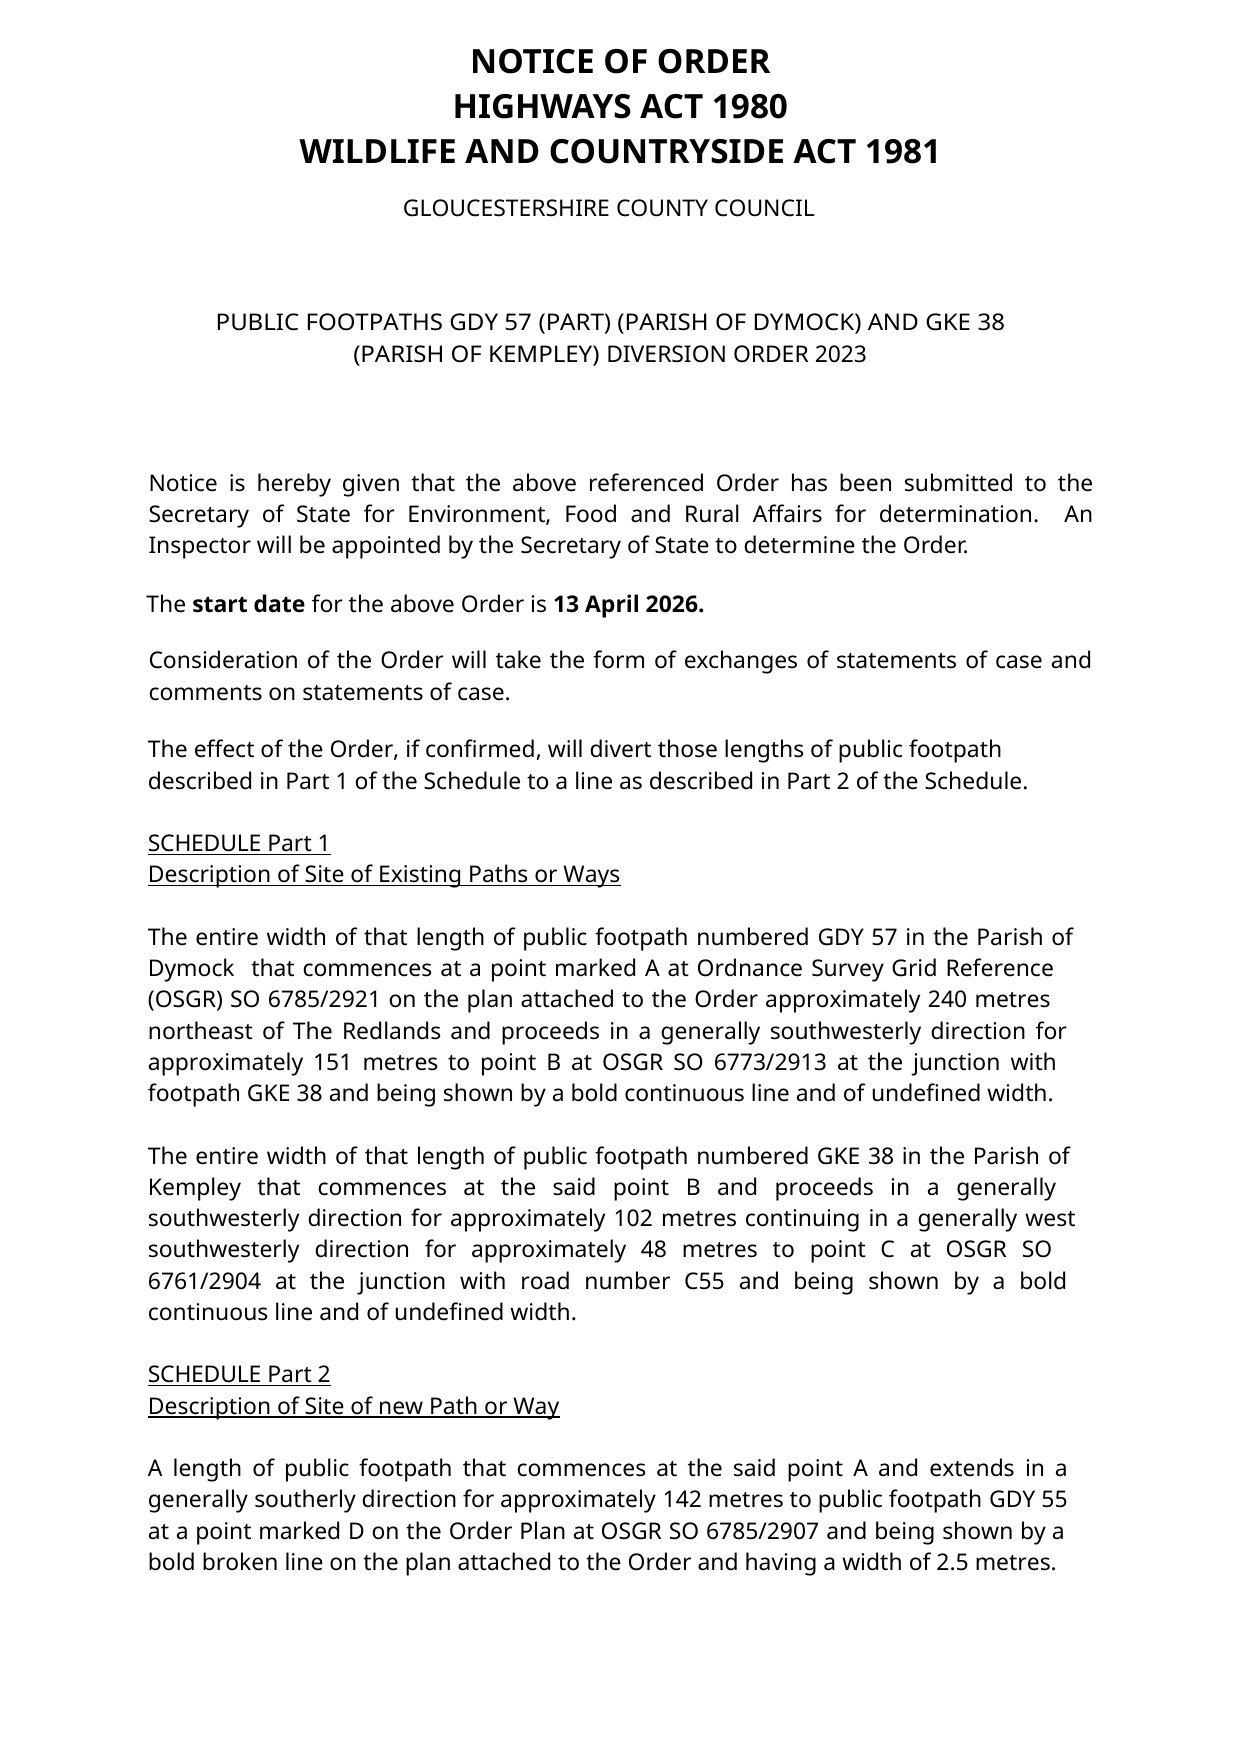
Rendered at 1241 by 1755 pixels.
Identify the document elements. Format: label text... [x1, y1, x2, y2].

text WILDLIFE AND COUNTRYSIDE ACT 1981 [148, 128, 1093, 174]
text The effect of the Order, if confirmed, will divert those lengths of public footpath described in Part 1 of the Schedule to a line as described in Part 2 of the Schedule. [148, 733, 1093, 796]
text The start date for the above Order is 13 April 2026. [146, 588, 1093, 619]
text PUBLIC FOOTPATHS GDY 57 (PART) (PARISH OF DYMOCK) AND GKE 38 (PARISH OF KEMPLEY) DIVERSION ORDER 2023 [169, 306, 1051, 369]
text A length of public footpath that commences at the said point A and extends in a generally southerly direction for approximately 142 metres to public footpath GDY 55 at a point marked D on the Order Plan at OSGR SO 6785/2907 and being shown by a bold broken line on the plan attached to the Order and having a width of 2.5 metres. [148, 1452, 1093, 1577]
text SCHEDULE Part 2 [148, 1358, 1093, 1390]
text GLOUCESTERSHIRE COUNTY COUNCIL [169, 192, 1048, 223]
text The entire width of that length of public footpath numbered GKE 38 in the Parish of Kempley that commences at the said point B and proceeds in a generally southwesterly direction for approximately 102 metres continuing in a generally west southwesterly direction for approximately 48 metres to point C at OSGR SO 6761/2904 at the junction with road number C55 and being shown by a bold continuous line and of undefined width. [148, 1140, 1093, 1327]
text HIGHWAYS ACT 1980 [148, 83, 1093, 128]
text Notice is hereby given that the above referenced Order has been submitted to the Secretary of State for Environment, Food and Rural Affairs for determination. An Inspector will be appointed by the Secretary of State to determine the Order. [148, 467, 1094, 561]
text Description of Site of Existing Paths or Ways [148, 858, 1093, 890]
text Consideration of the Order will take the form of exchanges of statements of case and comments on statements of case. [148, 644, 1094, 707]
text SCHEDULE Part 1 [148, 827, 1093, 858]
text Description of Site of new Path or Way [148, 1390, 1093, 1421]
text NOTICE OF ORDER [148, 37, 1093, 83]
text The entire width of that length of public footpath numbered GDY 57 in the Parish of Dymock that commences at a point marked A at Ordnance Survey Grid Reference (OSGR) SO 6785/2921 on the plan attached to the Order approximately 240 metres northeast of The Redlands and proceeds in a generally southwesterly direction for approximately 151 metres to point B at OSGR SO 6773/2913 at the junction with footpath GKE 38 and being shown by a bold continuous line and of undefined width. [148, 921, 1093, 1108]
